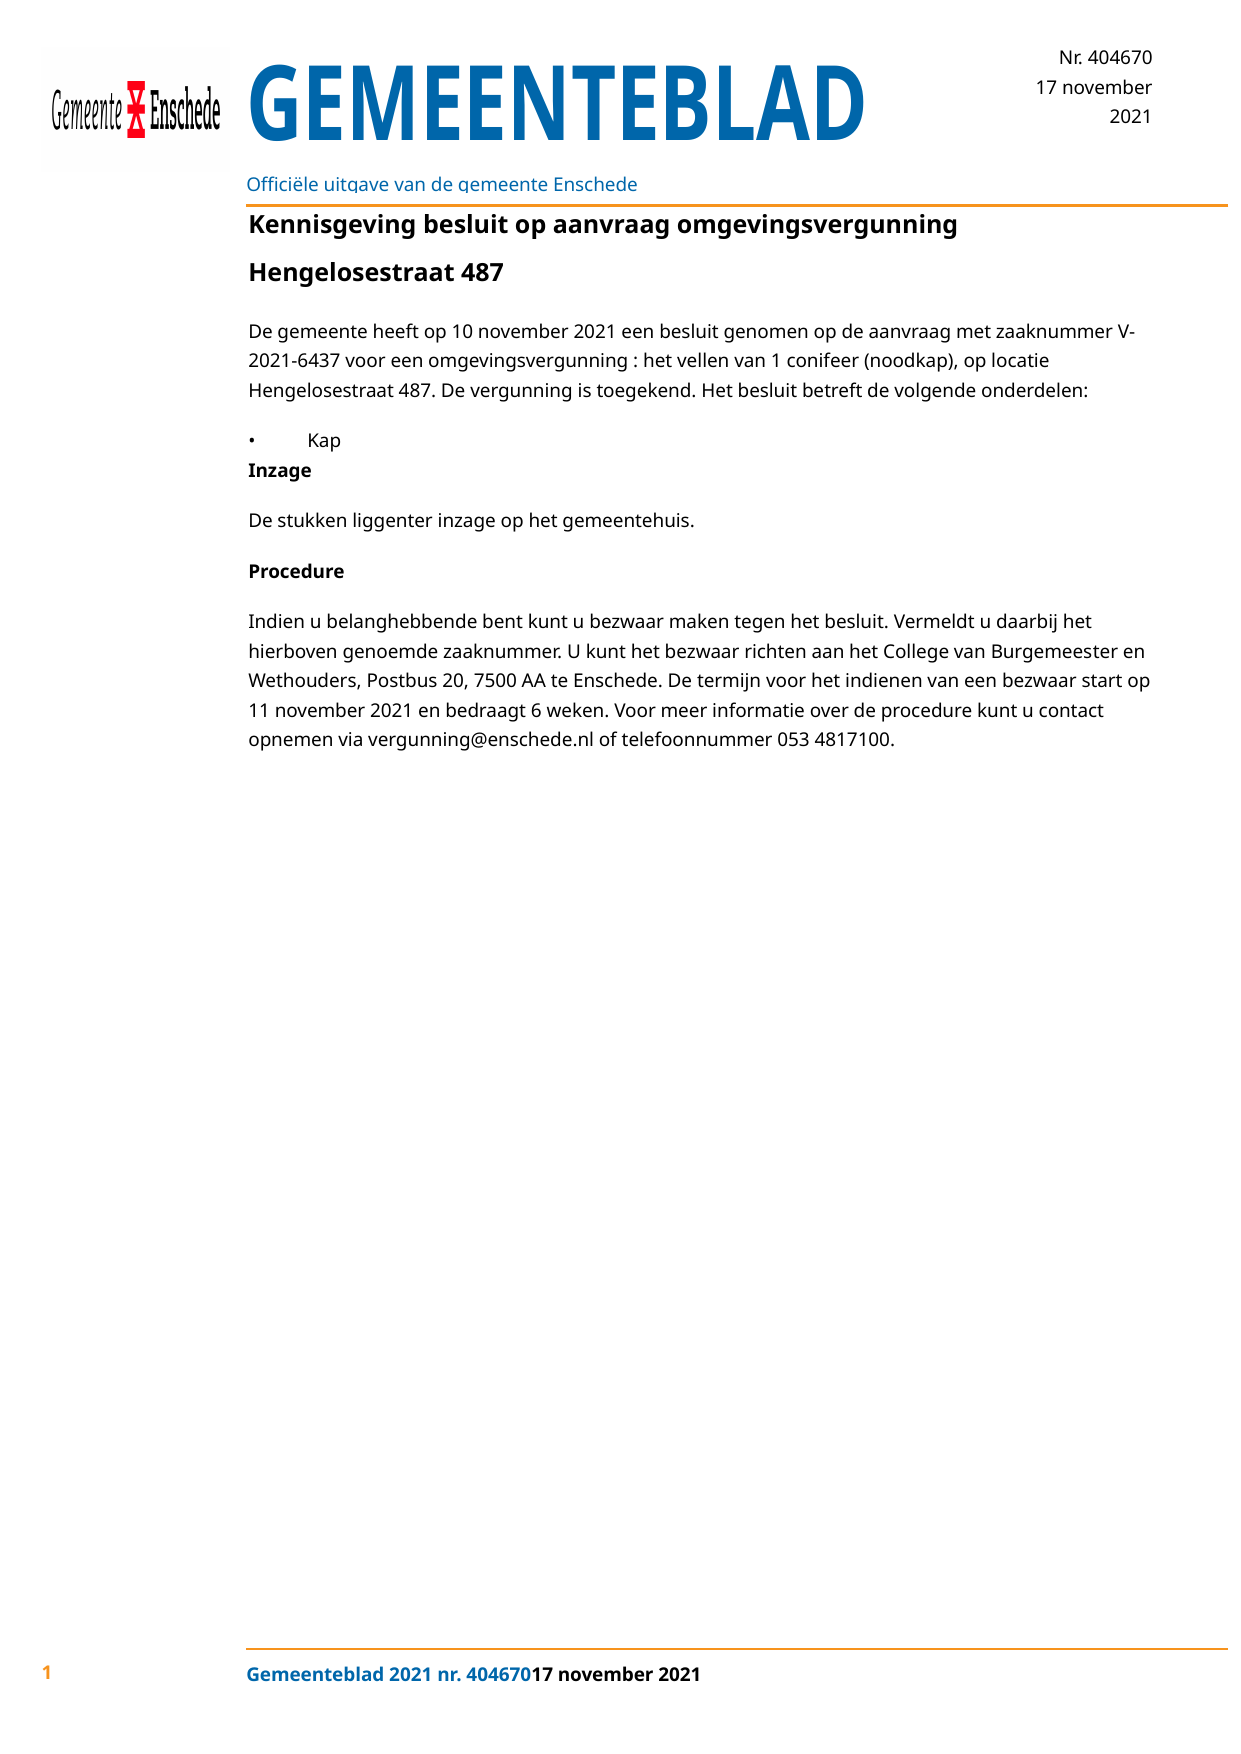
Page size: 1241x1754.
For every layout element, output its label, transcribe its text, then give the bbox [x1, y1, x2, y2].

text De gemeente heeft op 10 november 2021 een besluit genomen op de aanvraag met zaaknummer V-2021-6437 voor een omgevingsvergunning : het vellen van 1 conifeer (noodkap), op locatie Hengelosestraat 487. De vergunning is toegekend. Het besluit betreft de volgende onderdelen: [248, 318, 1152, 403]
picture [41, 47, 231, 172]
list Kap [248, 427, 1152, 453]
text Procedure [248, 558, 1152, 584]
text Inzage [248, 457, 1152, 483]
text Kennisgeving besluit op aanvraag omgevingsvergunning Hengelosestraat 487 [248, 207, 1152, 288]
text Indien u belanghebbende bent kunt u bezwaar maken tegen het besluit. Vermeldt u daarbij het hierboven genoemde zaaknummer. U kunt het bezwaar richten aan het College van Burgemees­ter en Wethouders, Postbus 20, 7500 AA te Enschede. De termijn voor het indienen van een bezwaar start op 11 november 2021 en bedraagt 6 weken. Voor meer informatie over de procedure kunt u contact opnemen via vergunning@enschede.nl of telefoonnummer 053 4817100. [248, 608, 1152, 752]
text De stukken liggenter inzage op het gemeentehuis. [248, 507, 1152, 533]
